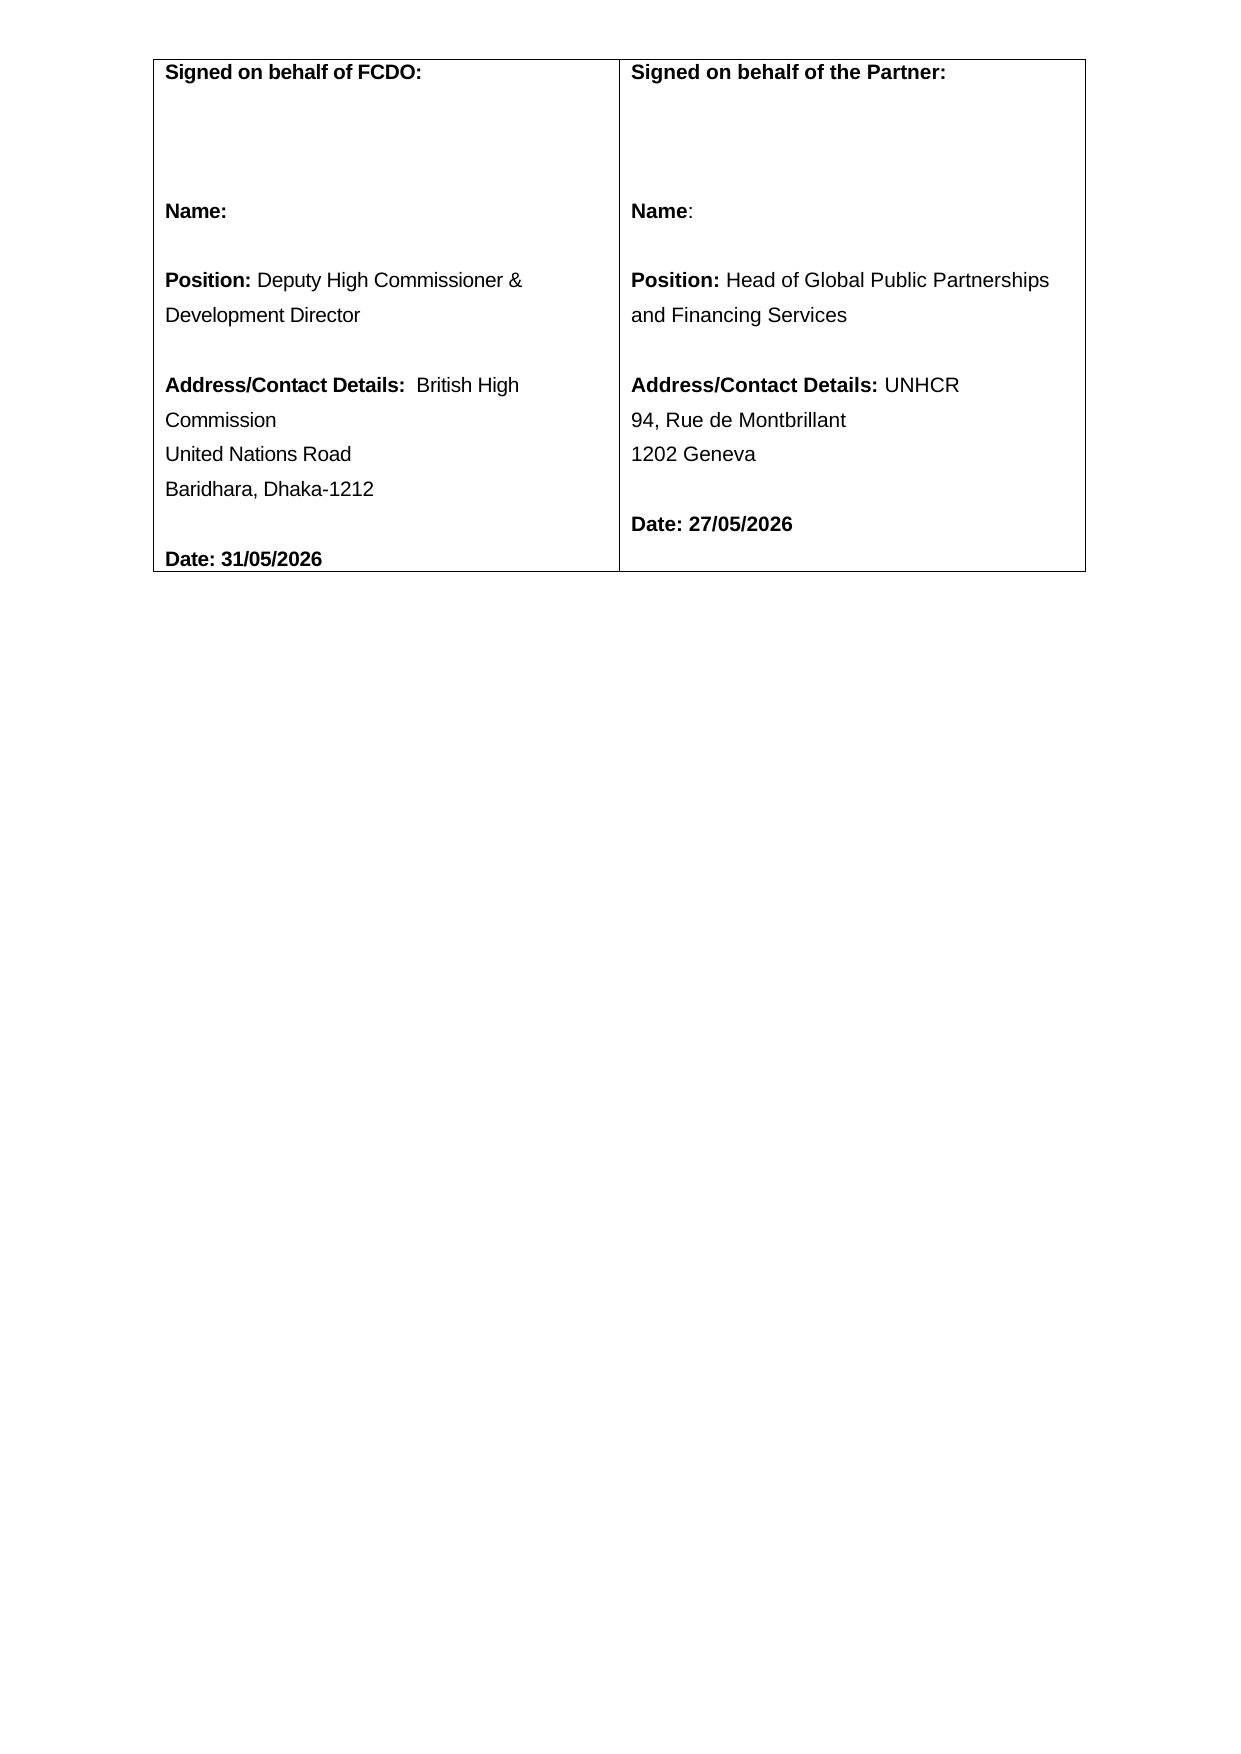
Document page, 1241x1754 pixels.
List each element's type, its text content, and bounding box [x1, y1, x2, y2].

table_header Signed on behalf of FCDO: Name: Position: Deputy High Commissioner & Development Director Address/Contact Details: British High Commission United Nations Road Baridhara, Dhaka-1212 Date: 31/05/2026 [154, 60, 619, 571]
table_header Signed on behalf of the Partner: Name: Position: Head of Global Public Partnerships and Financing Services Address/Contact Details: UNHCR 94, Rue de Montbrillant 1202 Geneva Date: 27/05/2026 [620, 60, 1085, 571]
